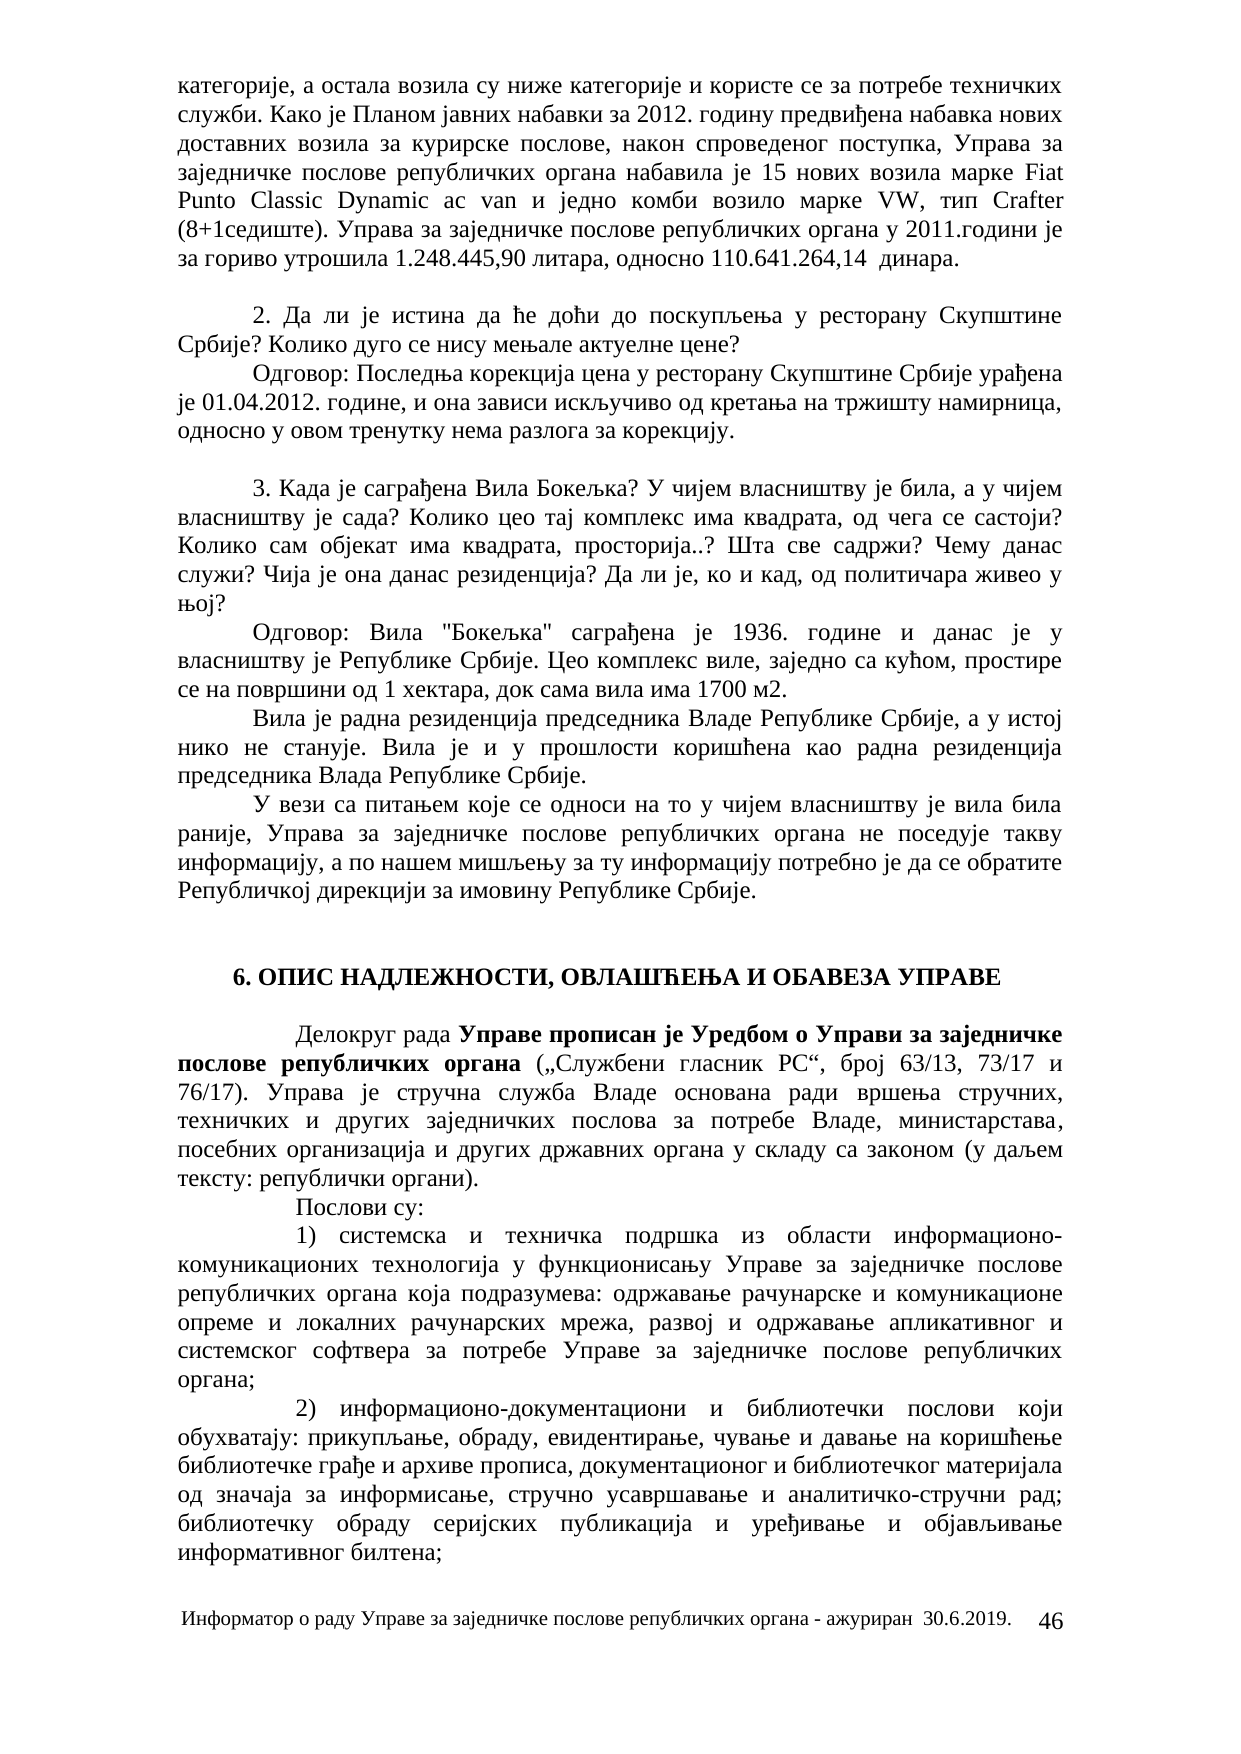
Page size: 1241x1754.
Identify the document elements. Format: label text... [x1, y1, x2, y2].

text 2) информационо-документациони и библиотечки послови који обухватају: прикупљање, обраду, евидентирање, чување и давање на коришћење библиотечке грађе и архиве прописа, документационог и библиотечког материјала од значаја за информисање, стручно усавршавање и аналитичко-стручни рад; библиотечку обраду серијских публикација и уређивање и објављивање информативног билтена; [177, 1393, 1063, 1565]
text Делокруг рада Управе прописан је Уредбом о Управи за заједничке послове републичких органа („Службени гласник РС“, број 63/13, 73/17 и 76/17). Управа је стручна служба Владе основана ради вршења стручних, техничких и других заједничких послова за потребе Владе, министарстава, посебних организација и других државних органа у складу са законом (у даљем тексту: републички органи). [177, 1019, 1063, 1192]
text Одговор: Последња корекција цена у ресторану Скупштине Србије урађена је 01.04.2012. године, и она зависи искључиво од кретања на тржишту намирница, односно у овом тренутку нема разлога за корекцију. [177, 358, 1063, 444]
text 6. ОПИС НАДЛЕЖНОСТИ, ОВЛАШЋЕЊА И ОБАВЕЗА УПРАВЕ [177, 962, 1063, 990]
text Вила је радна резиденција председника Владе Републике Србије, а у истој нико не станује. Вила је и у прошлости коришћена као радна резиденција председника Влада Републике Србије. [177, 703, 1063, 789]
text 2. Да ли је истина да ће доћи до поскупљења у ресторану Скупштине Србије? Колико дуго се нису мењале актуелне цене? [177, 300, 1063, 358]
text 1) системска и техничка подршка из области информационо-комуникационих технологија у функционисању Управе за заједничке послове републичких органа која подразумева: одржавање рачунарске и комуникационе опреме и локалних рачунарских мрежа, развој и одржавање апликативног и системског софтвера за потребе Управе за заједничке послове републичких органа; [177, 1220, 1063, 1393]
text Одговор: Вила ''Бокељка'' саграђена је 1936. године и данас је у власништву је Републике Србије. Цео комплекс виле, заједно са кућом, простире се на површини од 1 хектара, док сама вила има 1700 м2. [177, 617, 1063, 703]
text Послови су: [177, 1192, 1063, 1220]
text 3. Када је саграђена Вила Бокељка? У чијем власништву је била, а у чијем власништву је сада? Колико цео тај комплекс има квадрата, од чега се састоји? Колико сам објекат има квадрата, просторија..? Шта све садржи? Чему данас служи? Чија је она данас резиденција? Да ли је, ко и кад, од политичара живео у њој? [177, 473, 1063, 617]
text У вези са питањем које се односи на то у чијем власништву је вила била раније, Управа за заједничке послове републичких органа не поседује такву информацију, а по нашем мишљењу за ту информацију потребно је да се обратите Републичкој дирекцији за имовину Републике Србије. [177, 789, 1063, 904]
text категорије, а остала возила су ниже категорије и користе се за потребе техничких служби. Како је Планом јавних набавки за 2012. годину предвиђена набавка нових доставних возила за курирске послове, након спроведеног поступка, Управа за заједничке послове републичких органа набавила је 15 нових возила марке Fiat Punto Classic Dynamic ac van и једно комби возило марке VW, тип Crafter (8+1седиште). Управа за заједничке послове републичких органа у 2011.години је за гориво утрошила 1.248.445,90 литара, односно 110.641.264,14 динара. [177, 70, 1063, 272]
